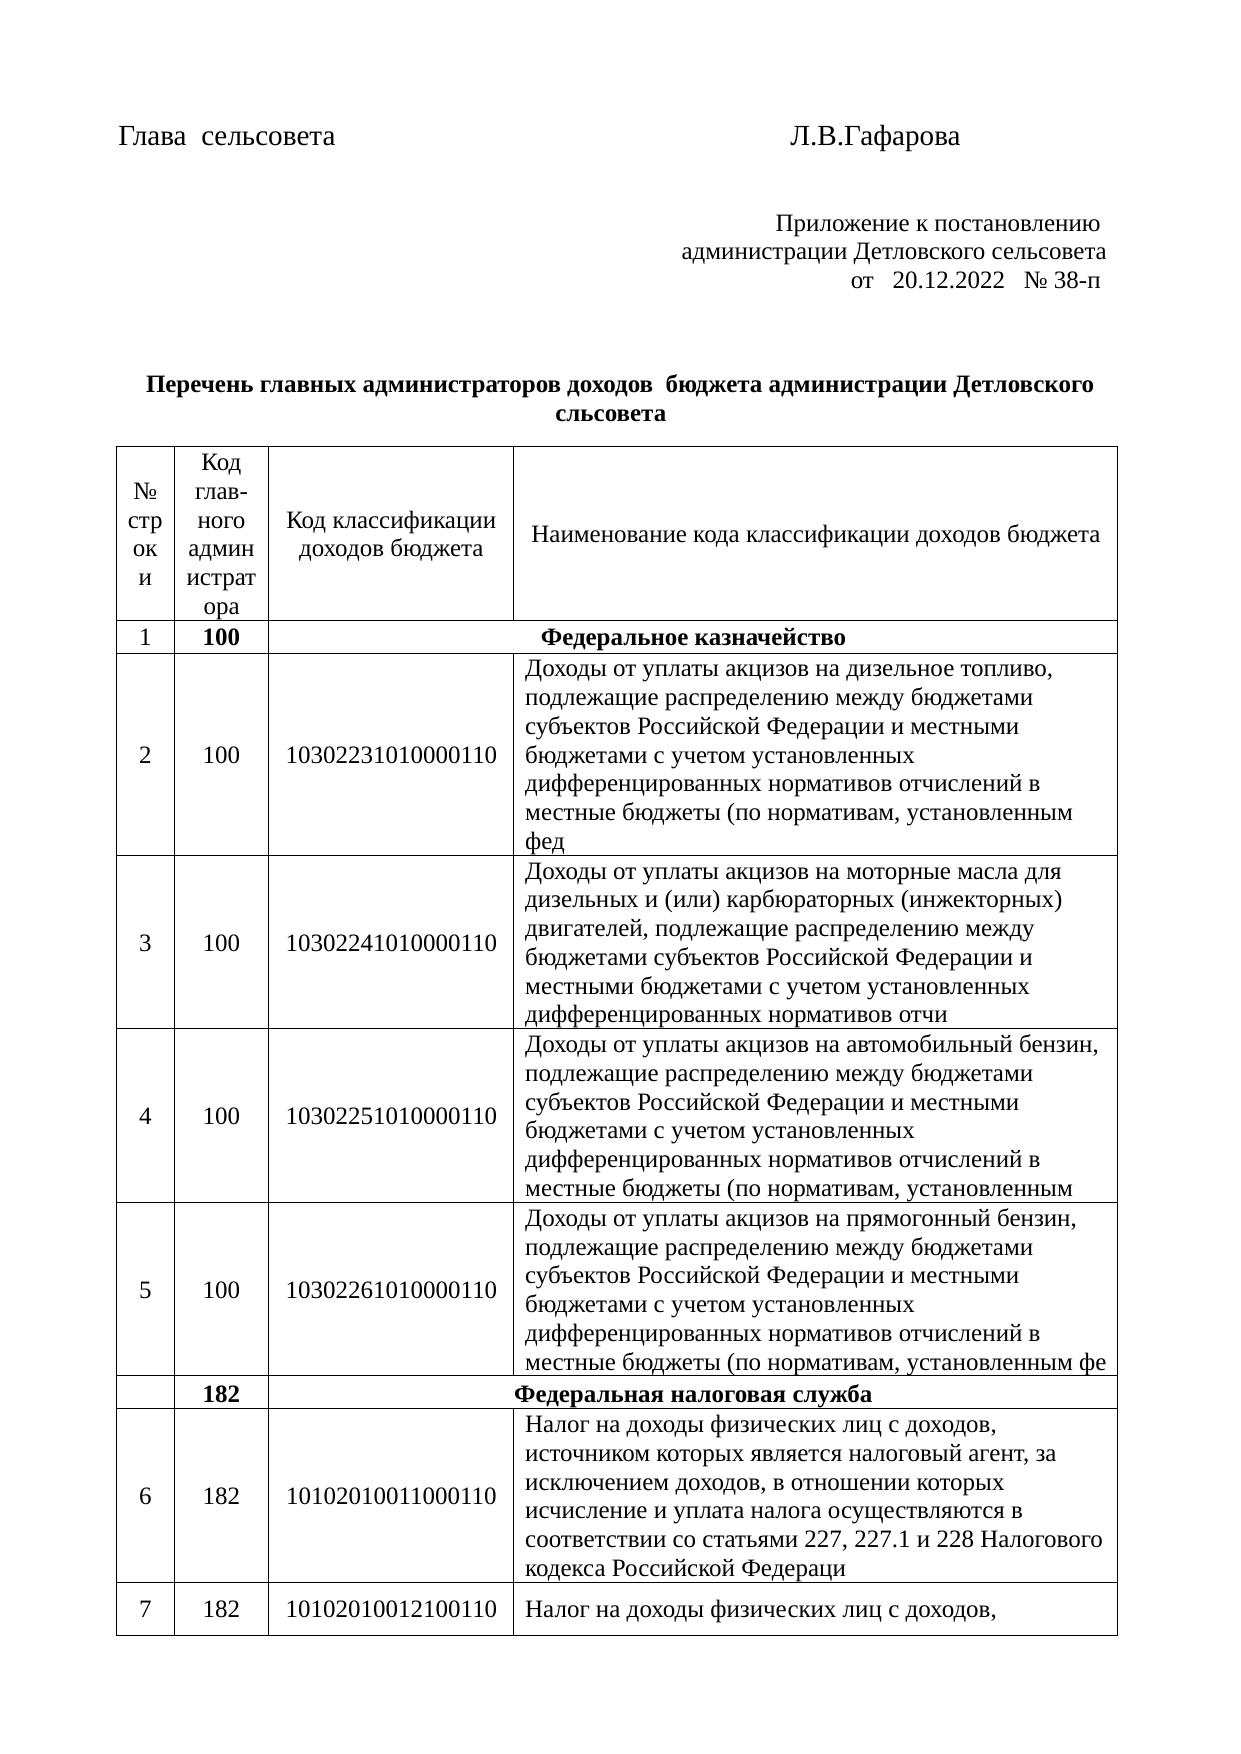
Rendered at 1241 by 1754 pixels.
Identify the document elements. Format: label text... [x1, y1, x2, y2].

table_cell [116, 316, 174, 349]
table_cell [117, 1376, 174, 1408]
table_cell Федеральная налоговая служба [269, 1376, 1117, 1408]
table_cell Налог на доходы физических лиц с доходов, источником которых является налоговый агент, за исключением доходов, в отношении которых исчисление и уплата налога осуществляются в соответствии со статьями 227, 227.1 и 228 Налогового кодекса Российской Федераци [514, 1409, 1117, 1582]
table_cell Перечень главных администраторов доходов бюджета администрации Детловского сльсовета [116, 349, 1118, 446]
table_cell Налог на доходы физических лиц с доходов, [514, 1583, 1117, 1635]
table_cell 182 [175, 1376, 268, 1408]
table_cell 100 [175, 654, 268, 855]
table_cell 10302261010000110 [269, 1203, 513, 1375]
table_cell 1 [117, 621, 174, 652]
table_cell Наименование кода классификации доходов бюджета [514, 447, 1117, 620]
table_cell 10102010011000110 [269, 1409, 513, 1582]
table_cell Доходы от уплаты акцизов на моторные масла для дизельных и (или) карбюраторных (инжекторных) двигателей, подлежащие распределению между бюджетами субъектов Российской Федерации и местными бюджетами с учетом установленных дифференцированных нормативов отчи [514, 856, 1117, 1028]
table_header Приложение к постановлению администрации Детловского сельсовета от 20.12.2022 № 38-п [514, 185, 1118, 316]
table_cell 2 [117, 654, 174, 855]
table_cell 3 [117, 856, 174, 1028]
table_cell 100 [175, 856, 268, 1028]
table_cell Доходы от уплаты акцизов на автомобильный бензин, подлежащие распределению между бюджетами субъектов Российской Федерации и местными бюджетами с учетом установленных дифференцированных нормативов отчислений в местные бюджеты (по нормативам, установленным [514, 1029, 1117, 1202]
text Глава сельсовета Л.В.Гафарова [118, 118, 1122, 152]
table_cell Доходы от уплаты акцизов на дизельное топливо, подлежащие распределению между бюджетами субъектов Российской Федерации и местными бюджетами с учетом установленных дифференцированных нормативов отчислений в местные бюджеты (по нормативам, установленным фед [514, 654, 1117, 855]
table_cell [514, 316, 1118, 349]
table_cell 100 [175, 621, 268, 652]
table_cell Код глав-ного администратора [175, 447, 268, 620]
table_cell № строки [117, 447, 174, 620]
table_cell 4 [117, 1029, 174, 1202]
table_cell 5 [117, 1203, 174, 1375]
table_cell 10302241010000110 [269, 856, 513, 1028]
table_header [269, 185, 514, 316]
table_cell 10302251010000110 [269, 1029, 513, 1202]
table_cell Код классификации доходов бюджета [269, 447, 513, 620]
table_cell 182 [175, 1409, 268, 1582]
table_cell 7 [117, 1583, 174, 1635]
table_cell 182 [175, 1583, 268, 1635]
table_cell Федеральное казначейство [269, 621, 1117, 652]
table_cell 100 [175, 1203, 268, 1375]
table_cell 10102010012100110 [269, 1583, 513, 1635]
table_cell [269, 316, 514, 349]
table_header [116, 185, 174, 316]
table_header [174, 185, 268, 316]
table_cell 100 [175, 1029, 268, 1202]
table_cell [174, 316, 268, 349]
table_cell 6 [117, 1409, 174, 1582]
table_cell 10302231010000110 [269, 654, 513, 855]
table_cell Доходы от уплаты акцизов на прямогонный бензин, подлежащие распределению между бюджетами субъектов Российской Федерации и местными бюджетами с учетом установленных дифференцированных нормативов отчислений в местные бюджеты (по нормативам, установленным фе [514, 1203, 1117, 1375]
